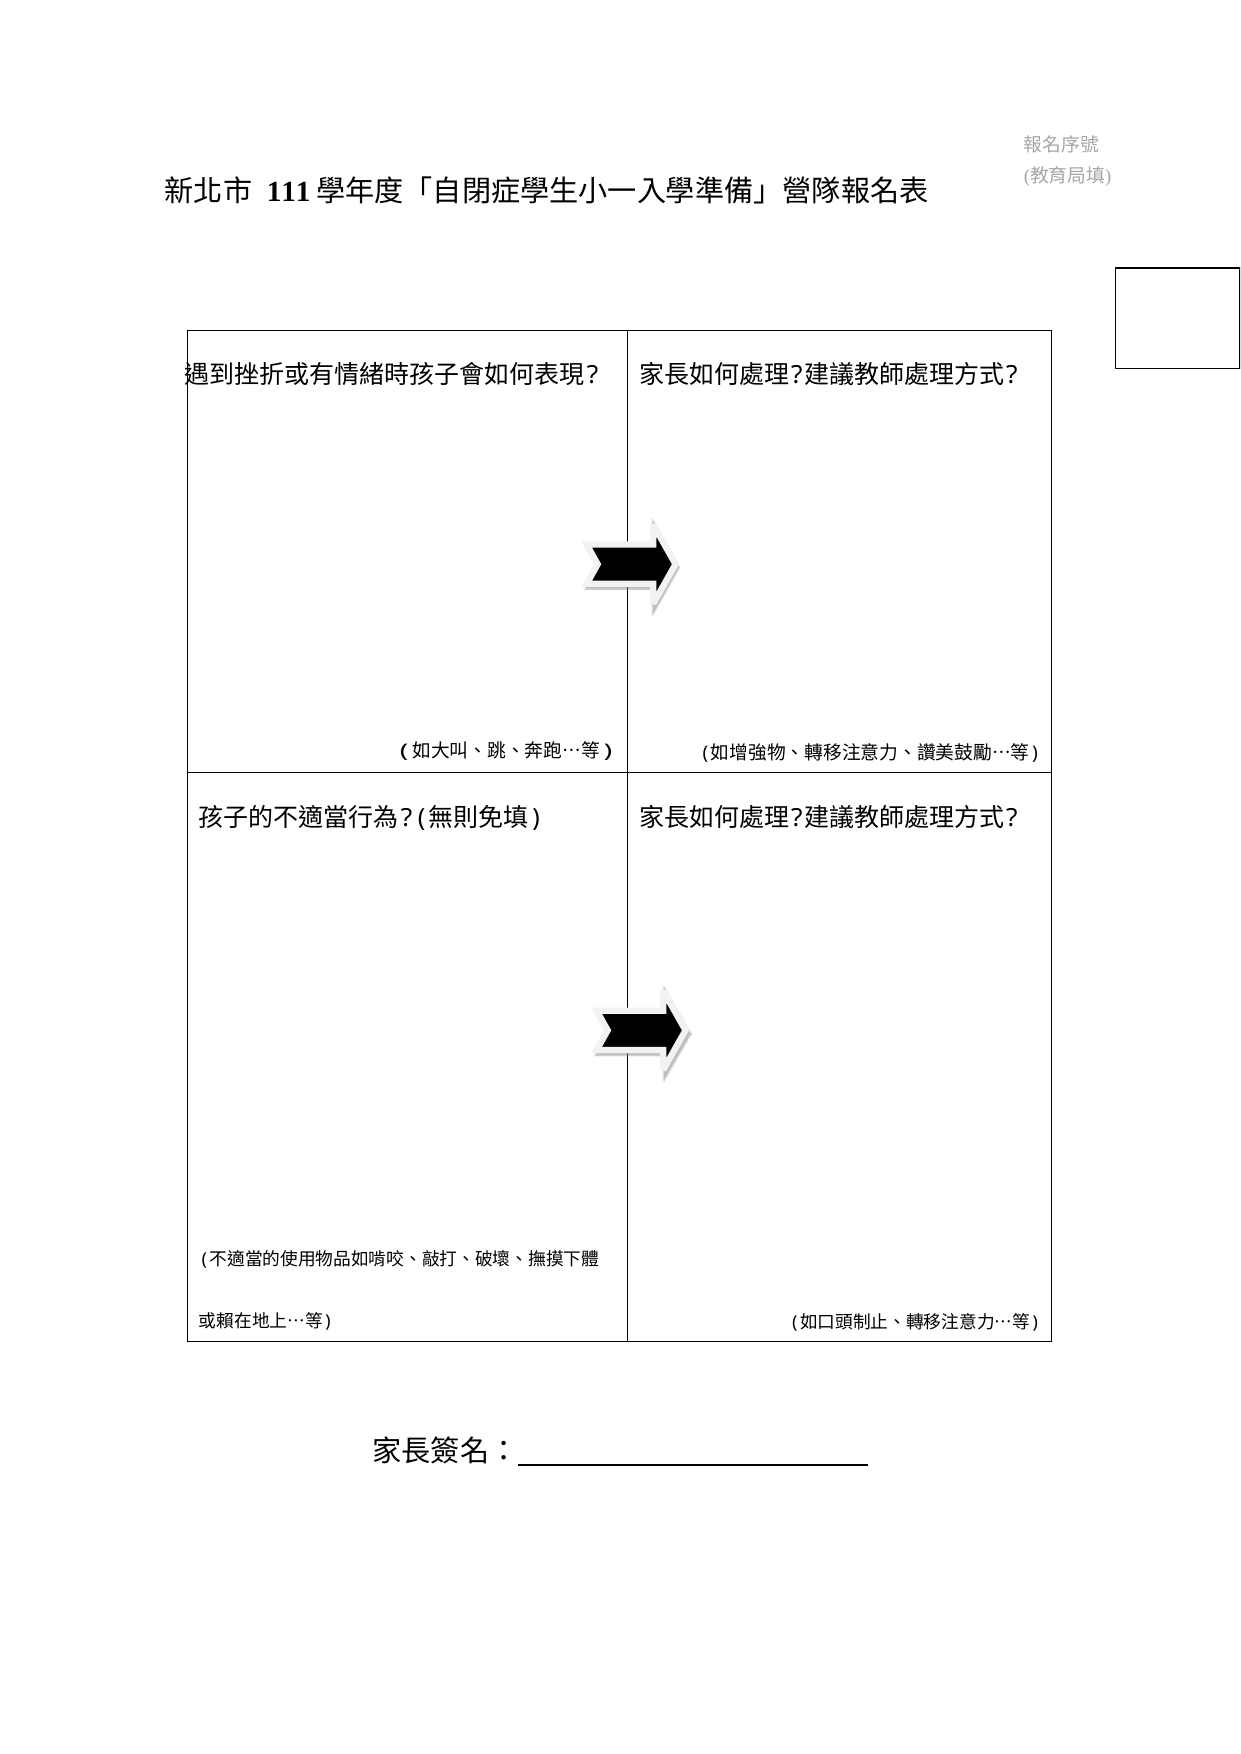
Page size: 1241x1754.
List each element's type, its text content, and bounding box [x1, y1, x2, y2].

table_cell 孩子的不適當行為?(無則免填) (不適當的使用物品如啃咬、敲打、破壞、撫摸下體或賴在地上…等) [188, 773, 627, 1341]
table_header 遇到挫折或有情緒時孩子會如何表現? (如大叫、跳、奔跑…等) [188, 331, 627, 772]
text 家長簽名： [187, 1405, 1053, 1467]
table_cell 家長如何處理?建議教師處理方式? (如口頭制止、轉移注意力…等) [628, 773, 1051, 1341]
table_header 家長如何處理?建議教師處理方式? (如增強物、轉移注意力、讚美鼓勵…等) [628, 331, 1051, 772]
